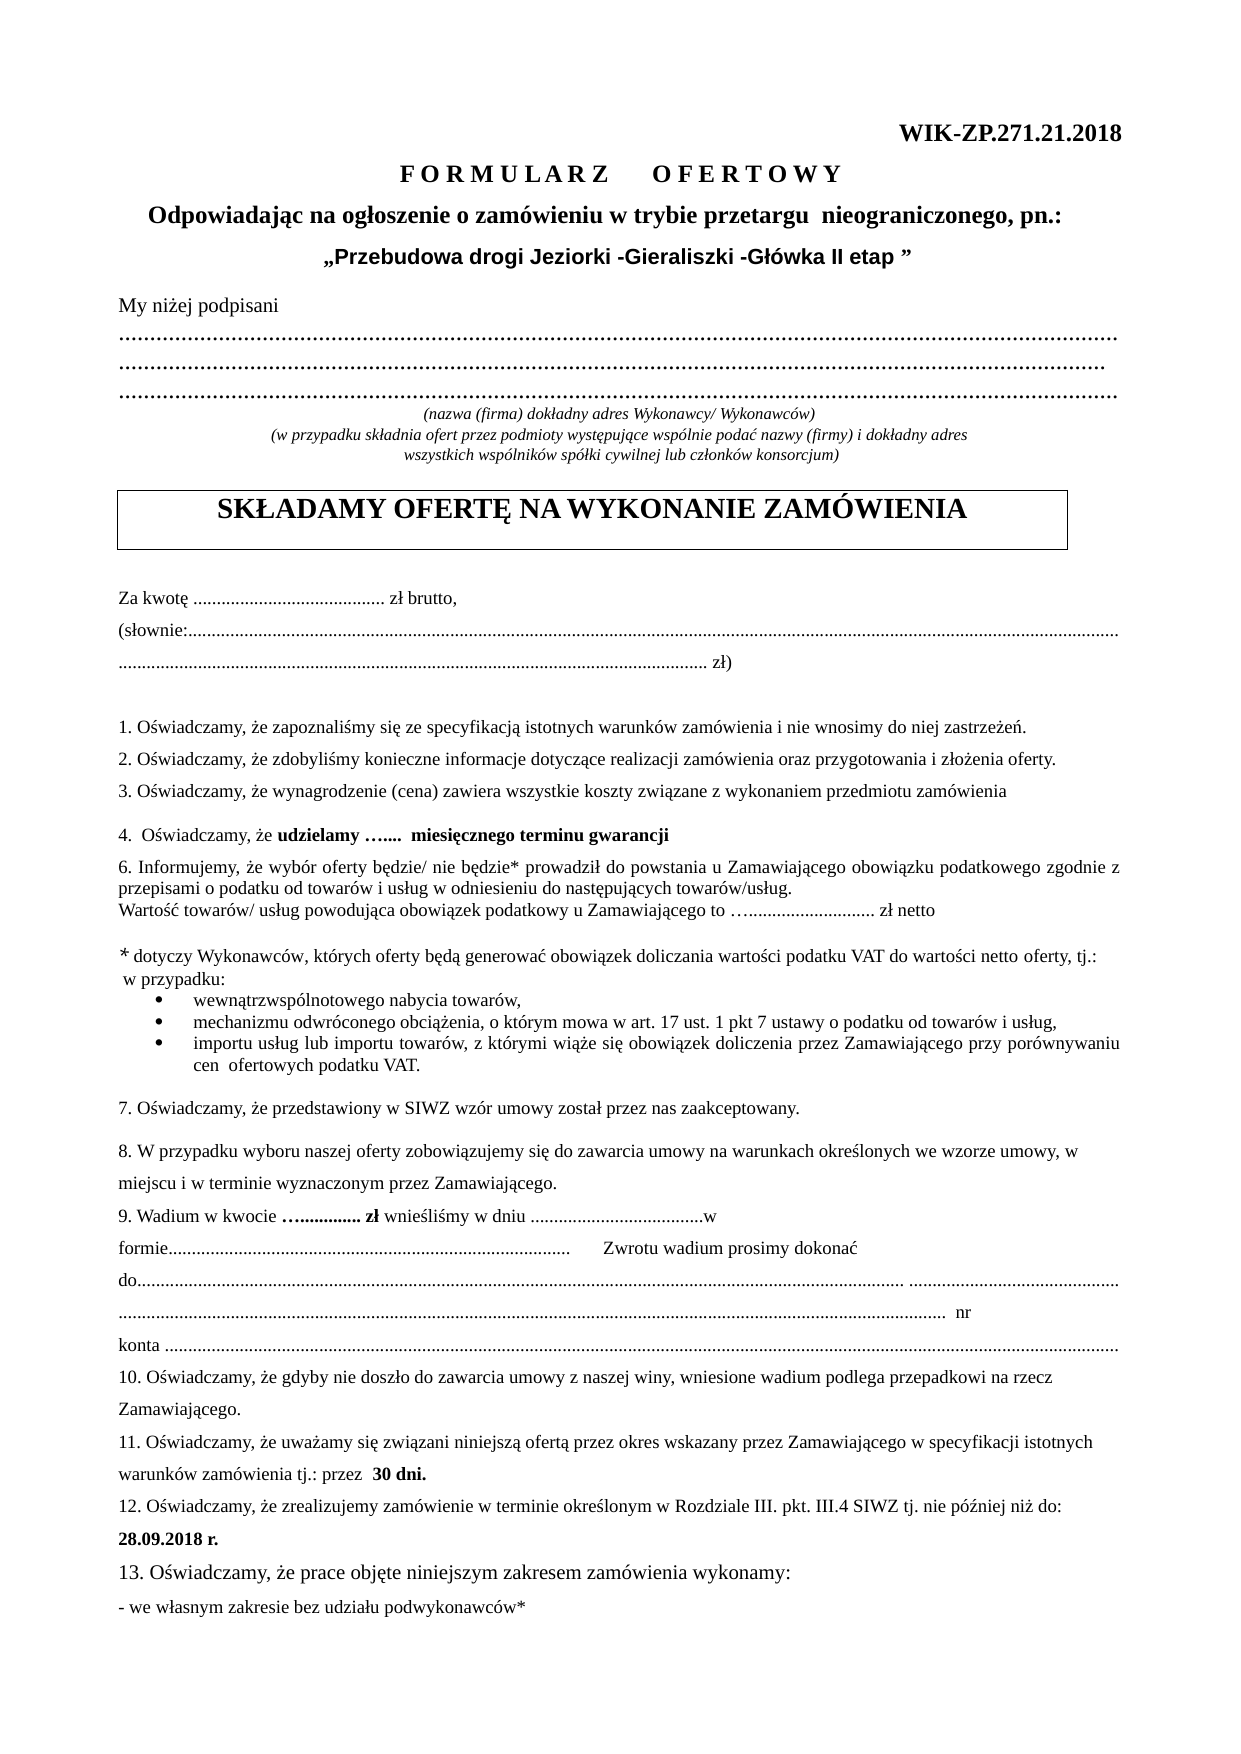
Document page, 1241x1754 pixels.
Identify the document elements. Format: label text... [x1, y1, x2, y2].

text 8. W przypadku wyboru naszej oferty zobowiązujemy się do zawarcia umowy na warunkach określonych we wzorze umowy, w miejscu i w terminie wyznaczonym przez Zamawiającego. [118, 1140, 1122, 1194]
subtitle Odpowiadając na ogłoszenie o zamówieniu w trybie przetargu nieograniczonego, pn.: [88, 201, 1122, 229]
subtitle F O R M U L A R Z O F E R T O W Y [118, 159, 1122, 188]
text 9. Wadium w kwocie …............. zł wnieśliśmy w dniu .....................................w formie...................................................................................... Zwrotu wadium prosimy dokonać do.................................................................................................................................................................... .............................................................................................................................................................................................................................. nr konta ............................................................................................................................................................................................................ [118, 1204, 1122, 1355]
text - we własnym zakresie bez udziału podwykonawców* [118, 1596, 1122, 1617]
text My niżej podpisani [118, 293, 1122, 317]
text 2. Oświadczamy, że zdobyliśmy konieczne informacje dotyczące realizacji zamówienia oraz przygotowania i złożenia oferty. [118, 748, 1122, 769]
text 11. Oświadczamy, że uważamy się związani niniejszą ofertą przez okres wskazany przez Zamawiającego w specyfikacji istotnych warunków zamówienia tj.: przez 30 dni. [118, 1431, 1122, 1484]
text 6. Informujemy, że wybór oferty będzie/ nie będzie* prowadził do powstania u Zamawiającego obowiązku podatkowego zgodnie z przepisami o podatku od towarów i usług w odniesieniu do następujących towarów/usług. [118, 856, 1122, 899]
text (w przypadku składnia ofert przez podmioty występujące wspólnie podać nazwy (firmy) i dokładny adres [118, 423, 1122, 443]
text 13. Oświadczamy, że prace objęte niniejszym zakresem zamówienia wykonamy: [118, 1560, 1122, 1584]
subtitle WIK-ZP.271.21.2018 [118, 118, 1122, 147]
text 4. Oświadczamy, że udzielamy ….... miesięcznego terminu gwarancji [118, 823, 1122, 845]
list importu usług lub importu towarów, z którymi wiąże się obowiązek doliczenia przez Zamawiającego przy porównywaniu cen ofertowych podatku VAT. [156, 1032, 1122, 1075]
text ................................................................................................................................................................ [118, 375, 1122, 403]
list wewnątrzwspólnotowego nabycia towarów, [156, 989, 1122, 1011]
text 3. Oświadczamy, że wynagrodzenie (cena) zawiera wszystkie koszty związane z wykonaniem przedmiotu zamówienia [118, 780, 1122, 802]
text 7. Oświadczamy, że przedstawiony w SIWZ wzór umowy został przez nas zaakceptowany. [118, 1075, 1122, 1118]
text wszystkich wspólników spółki cywilnej lub członków konsorcjum) [118, 443, 1122, 464]
text SKŁADAMY OFERTĘ NA WYKONANIE ZAMÓWIENIA [118, 491, 1067, 524]
text (nazwa (firma) dokładny adres Wykonawcy/ Wykonawców) [118, 403, 1122, 423]
text Za kwotę ......................................... zł brutto, (słownie:..................................................................................................................................................................................................................................................................................................................................... zł) [118, 587, 1122, 673]
text Wartość towarów/ usług powodująca obowiązek podatkowy u Zamawiającego to …........................... zł netto [118, 899, 1122, 920]
text * dotyczy Wykonawców, których oferty będą generować obowiązek doliczania wartości podatku VAT do wartości netto oferty, tj.: [118, 942, 1122, 967]
text 10. Oświadczamy, że gdyby nie doszło do zawarcia umowy z naszej winy, wniesione wadium podlega przepadkowi na rzecz Zamawiającego. [118, 1366, 1122, 1420]
list mechanizmu odwróconego obciążenia, o którym mowa w art. 17 ust. 1 pkt 7 ustawy o podatku od towarów i usług, [156, 1011, 1122, 1032]
text 12. Oświadczamy, że zrealizujemy zamówienie w terminie określonym w Rozdziale III. pkt. III.4 SIWZ tj. nie później niż do: 28.09.2018 r. [118, 1495, 1122, 1549]
text w przypadku: [118, 967, 1122, 989]
text 1. Oświadczamy, że zapoznaliśmy się ze specyfikacją istotnych warunków zamówienia i nie wnosimy do niej zastrzeżeń. [118, 716, 1122, 737]
text .............................................................................................................................................................................................................................................................................................................................. [118, 317, 1122, 375]
text „Przebudowa drogi Jeziorki -Gieraliszki -Główka II etap ” [118, 244, 1122, 269]
